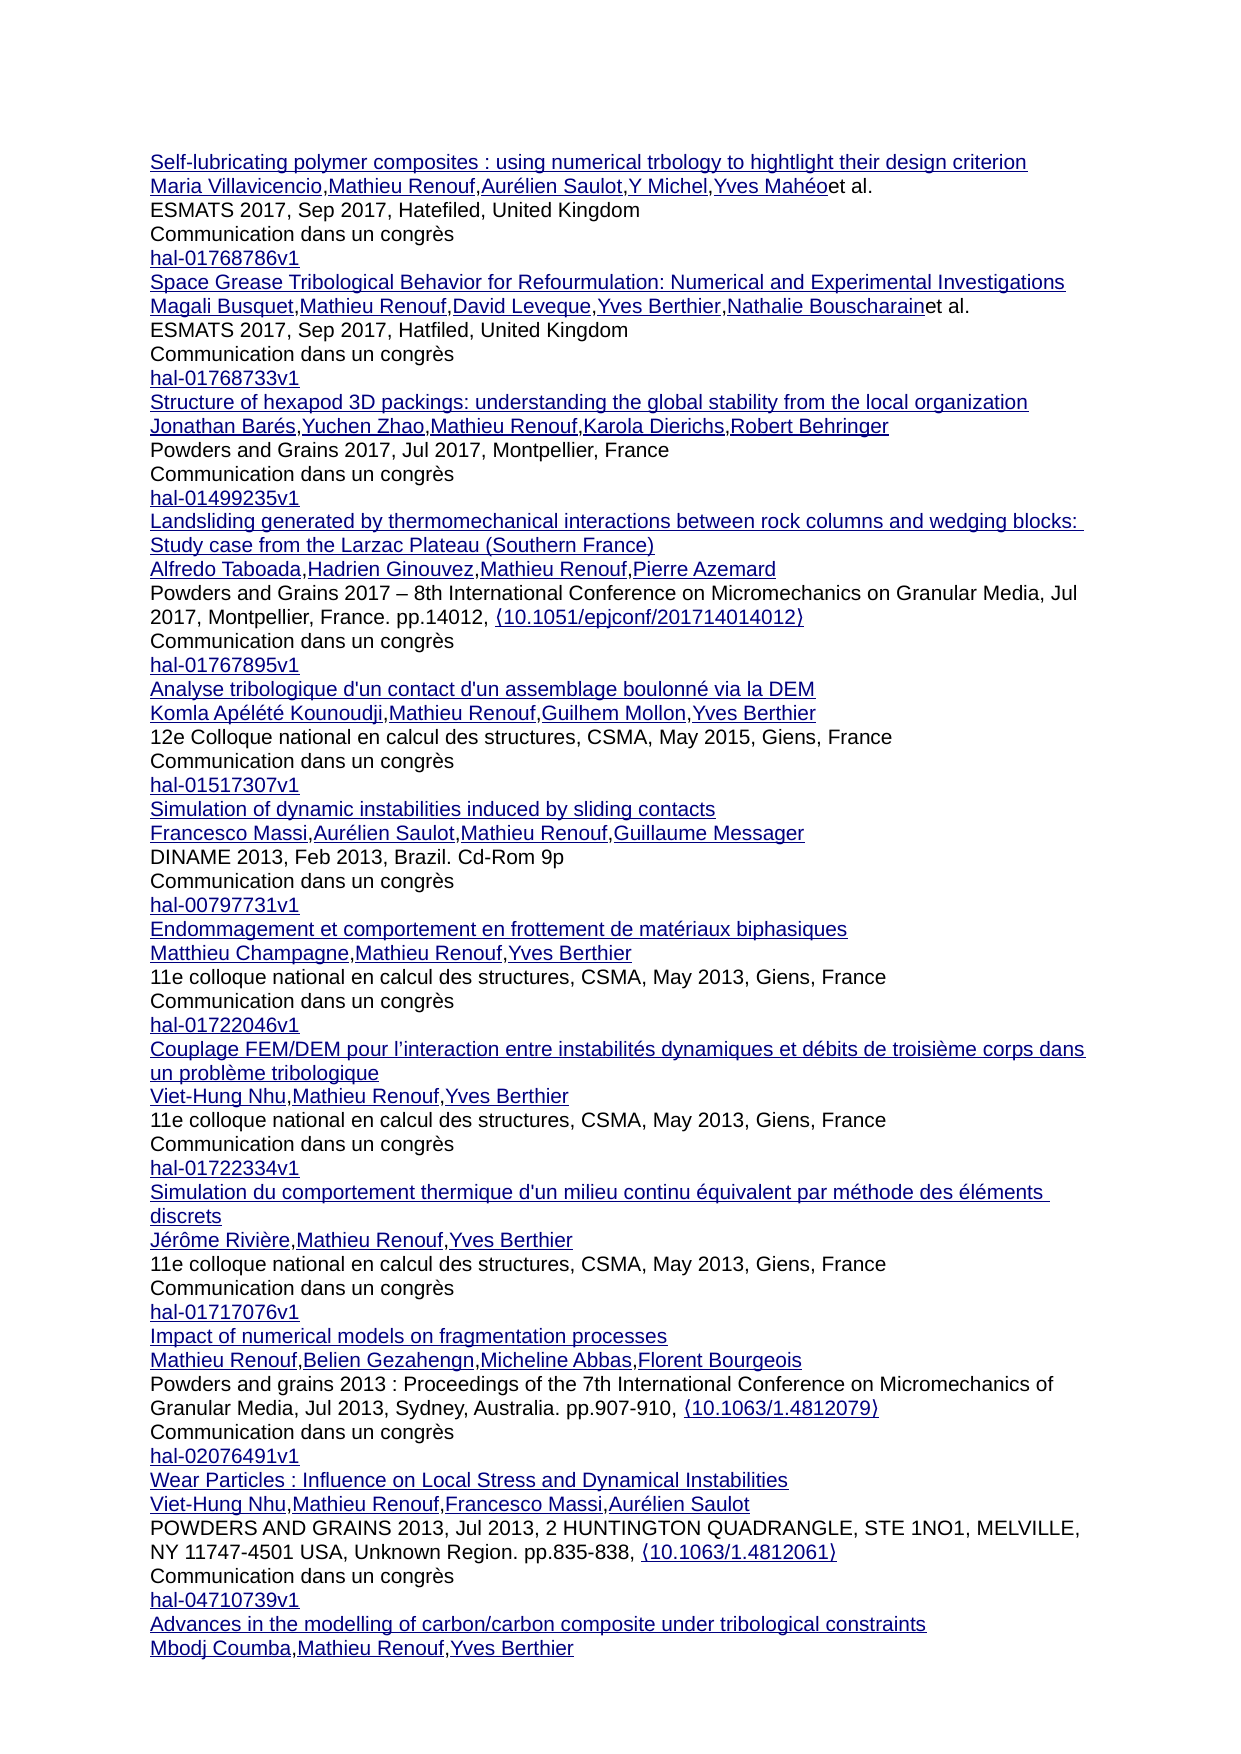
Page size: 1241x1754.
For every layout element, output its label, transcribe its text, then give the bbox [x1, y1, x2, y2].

table_cell Simulation du comportement thermique d'un milieu continu équivalent par méthode des éléments discrets Jérôme Rivière,Mathieu Renouf,Yves Berthier 11e colloque national en calcul des structures, CSMA, May 2013, Giens, France Communication dans un congrès hal-01717076v1 [150, 1180, 1090, 1324]
table_cell Self-lubricating polymer composites : using numerical trbology to hightlight their design criterion Maria Villavicencio,Mathieu Renouf,Aurélien Saulot,Y Michel,Yves Mahéoet al. ESMATS 2017, Sep 2017, Hatefiled, United Kingdom Communication dans un congrès hal-01768786v1 [150, 150, 1090, 270]
table_cell Analyse tribologique d'un contact d'un assemblage boulonné via la DEM Komla Apélété Kounoudji,Mathieu Renouf,Guilhem Mollon,Yves Berthier 12e Colloque national en calcul des structures, CSMA, May 2015, Giens, France Communication dans un congrès hal-01517307v1 [150, 677, 1090, 797]
table_cell Space Grease Tribological Behavior for Refourmulation: Numerical and Experimental Investigations Magali Busquet,Mathieu Renouf,David Leveque,Yves Berthier,Nathalie Bouscharainet al. ESMATS 2017, Sep 2017, Hatfiled, United Kingdom Communication dans un congrès hal-01768733v1 [150, 270, 1090, 389]
table_cell Structure of hexapod 3D packings: understanding the global stability from the local organization Jonathan Barés,Yuchen Zhao,Mathieu Renouf,Karola Dierichs,Robert Behringer Powders and Grains 2017, Jul 2017, Montpellier, France Communication dans un congrès hal-01499235v1 [150, 390, 1090, 509]
table_cell Endommagement et comportement en frottement de matériaux biphasiques Matthieu Champagne,Mathieu Renouf,Yves Berthier 11e colloque national en calcul des structures, CSMA, May 2013, Giens, France Communication dans un congrès hal-01722046v1 [150, 917, 1090, 1036]
table_cell Impact of numerical models on fragmentation processes Mathieu Renouf,Belien Gezahengn,Micheline Abbas,Florent Bourgeois Powders and grains 2013 : Proceedings of the 7th International Conference on Micromechanics of Granular Media, Jul 2013, Sydney, Australia. pp.907-910, ⟨10.1063/1.4812079⟩ Communication dans un congrès hal-02076491v1 [150, 1324, 1090, 1468]
table_cell Advances in the modelling of carbon/carbon composite under tribological constraints Mbodj Coumba,Mathieu Renouf,Yves Berthier [150, 1611, 1090, 1659]
table_cell Couplage FEM/DEM pour l’interaction entre instabilités dynamiques et débits de troisième corps dans un problème tribologique Viet-Hung Nhu,Mathieu Renouf,Yves Berthier 11e colloque national en calcul des structures, CSMA, May 2013, Giens, France Communication dans un congrès hal-01722334v1 [150, 1036, 1090, 1180]
table_cell Landsliding generated by thermomechanical interactions between rock columns and wedging blocks: Study case from the Larzac Plateau (Southern France) Alfredo Taboada,Hadrien Ginouvez,Mathieu Renouf,Pierre Azemard Powders and Grains 2017 – 8th International Conference on Micromechanics on Granular Media, Jul 2017, Montpellier, France. pp.14012, ⟨10.1051/epjconf/201714014012⟩ Communication dans un congrès hal-01767895v1 [150, 509, 1090, 677]
table_cell Wear Particles : Influence on Local Stress and Dynamical Instabilities Viet-Hung Nhu,Mathieu Renouf,Francesco Massi,Aurélien Saulot POWDERS AND GRAINS 2013, Jul 2013, 2 HUNTINGTON QUADRANGLE, STE 1NO1, MELVILLE, NY 11747-4501 USA, Unknown Region. pp.835-838, ⟨10.1063/1.4812061⟩ Communication dans un congrès hal-04710739v1 [150, 1468, 1090, 1611]
table_cell Simulation of dynamic instabilities induced by sliding contacts Francesco Massi,Aurélien Saulot,Mathieu Renouf,Guillaume Messager DINAME 2013, Feb 2013, Brazil. Cd-Rom 9p Communication dans un congrès hal-00797731v1 [150, 797, 1090, 917]
